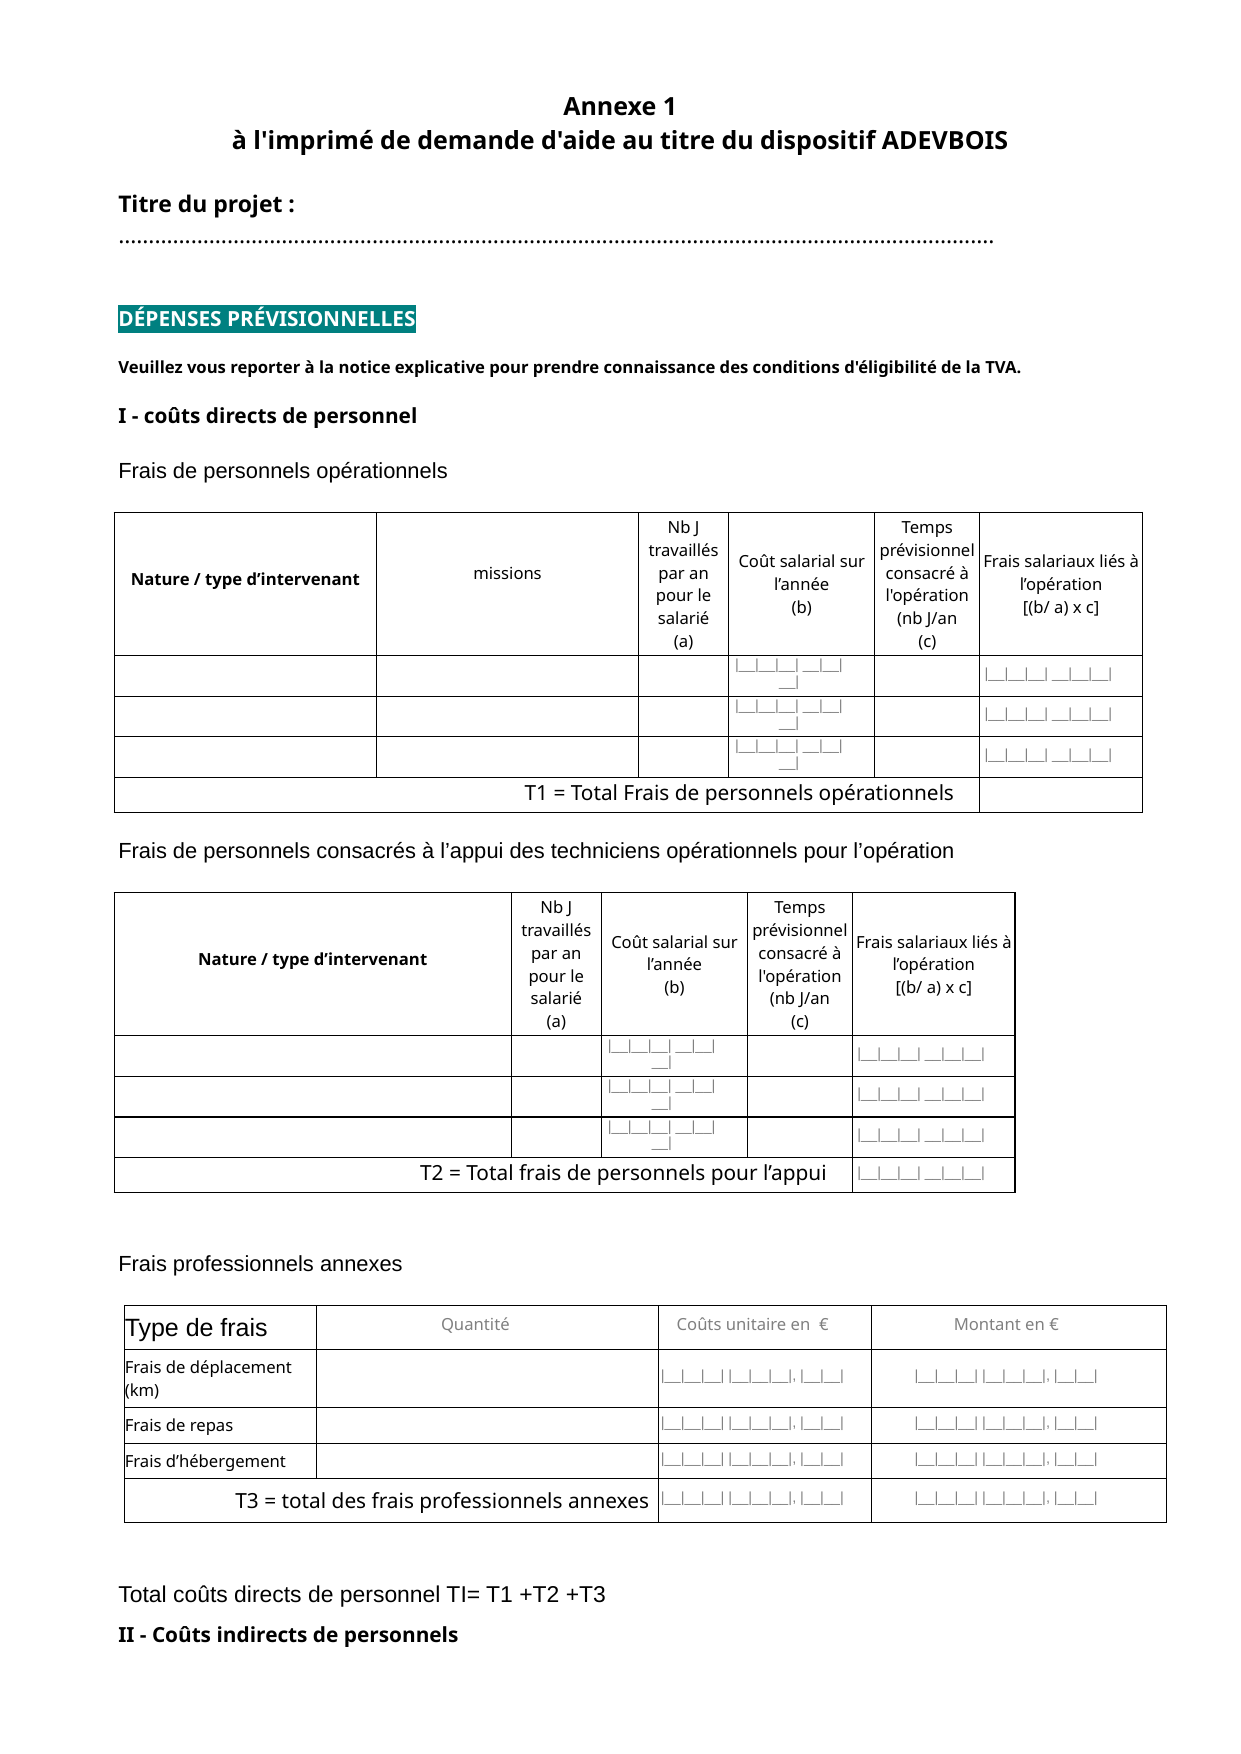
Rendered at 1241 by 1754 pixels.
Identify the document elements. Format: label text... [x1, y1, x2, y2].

text Titre du projet : ………………………………………………………………………………………………………………………………. [118, 188, 1122, 251]
table_cell [115, 737, 376, 777]
table_cell |__|__|__| __|__|__| [853, 1118, 1014, 1157]
table_header Quantité [317, 1306, 658, 1348]
table_cell [377, 737, 638, 777]
table_header missions [377, 513, 638, 655]
text Total coûts directs de personnel TI= T1 +T2 +T3 [118, 1581, 1122, 1607]
table_cell |__|__|__| |__|__|__|, |__|__| [872, 1350, 1166, 1407]
table_cell |__|__|__| __|__|__| [729, 697, 874, 736]
table_cell [748, 1077, 852, 1116]
table_cell [317, 1444, 658, 1478]
table_cell Frais de déplacement (km) [125, 1350, 316, 1407]
table_cell T3 = total des frais professionnels annexes [125, 1479, 658, 1522]
table_cell |__|__|__| __|__|__| [980, 737, 1142, 777]
table_cell |__|__|__| __|__|__| [729, 656, 874, 696]
table_header Coûts unitaire en € [659, 1306, 871, 1348]
table_cell [377, 697, 638, 736]
text I - coûts directs de personnel [118, 401, 1122, 429]
table_header Montant en € [872, 1306, 1166, 1348]
text Frais de personnels opérationnels [118, 458, 1122, 483]
table_cell [115, 1077, 511, 1116]
table_cell [748, 1118, 852, 1157]
table_cell [875, 697, 979, 736]
table_cell |__|__|__| __|__|__| [853, 1036, 1014, 1076]
table_cell [115, 1118, 511, 1157]
text Veuillez vous reporter à la notice explicative pour prendre connaissance des conditions d'éligibilité de la TVA. [118, 356, 1122, 378]
table_cell |__|__|__| __|__|__| [980, 697, 1142, 736]
table_header Type de frais [125, 1306, 316, 1348]
table_cell |__|__|__| __|__|__| [980, 656, 1142, 696]
text à l'imprimé de demande d'aide au titre du dispositif ADEVBOIS [118, 123, 1122, 157]
text II - Coûts indirects de personnels [118, 1620, 1122, 1648]
table_header Frais salariaux liés à l’opération [(b/ a) x c] [980, 513, 1142, 655]
table_cell |__|__|__| __|__|__| [853, 1158, 1014, 1192]
table_cell [512, 1118, 601, 1157]
table_cell [317, 1350, 658, 1407]
table_cell |__|__|__| |__|__|__|, |__|__| [659, 1444, 871, 1478]
table_cell [875, 656, 979, 696]
table_cell [115, 656, 376, 696]
table_header Coût salarial sur l’année (b) [729, 513, 874, 655]
text Annexe 1 [118, 89, 1122, 123]
table_cell [748, 1036, 852, 1076]
table_cell [512, 1036, 601, 1076]
table_cell Frais d’hébergement [125, 1444, 316, 1478]
table_cell [980, 778, 1142, 812]
text Frais de personnels consacrés à l’appui des techniciens opérationnels pour l’opération [118, 838, 1122, 863]
table_cell |__|__|__| |__|__|__|, |__|__| [872, 1444, 1166, 1478]
table_cell |__|__|__| __|__|__| [602, 1118, 747, 1157]
table_cell T1 = Total Frais de personnels opérationnels [115, 778, 979, 812]
text Frais professionnels annexes [118, 1251, 1122, 1276]
table_cell [115, 697, 376, 736]
table_cell |__|__|__| |__|__|__|, |__|__| [659, 1408, 871, 1442]
table_header Temps prévisionnel consacré à l'opération (nb J/an (c) [875, 513, 979, 655]
table_cell [875, 737, 979, 777]
table_cell [639, 697, 728, 736]
table_cell Frais de repas [125, 1408, 316, 1442]
table_cell [639, 737, 728, 777]
table_header Nb J travaillés par an pour le salarié (a) [639, 513, 728, 655]
table_header Coût salarial sur l’année (b) [602, 893, 747, 1035]
table_cell [377, 656, 638, 696]
table_cell |__|__|__| |__|__|__|, |__|__| [872, 1479, 1166, 1522]
table_cell |__|__|__| |__|__|__|, |__|__| [659, 1350, 871, 1407]
table_header Nature / type d’intervenant [115, 513, 376, 655]
table_cell [115, 1036, 511, 1076]
table_cell [639, 656, 728, 696]
table_cell [317, 1408, 658, 1442]
table_cell |__|__|__| __|__|__| [602, 1036, 747, 1076]
table_header Temps prévisionnel consacré à l'opération (nb J/an (c) [748, 893, 852, 1035]
table_cell [512, 1077, 601, 1116]
table_header Frais salariaux liés à l’opération [(b/ a) x c] [853, 893, 1014, 1035]
table_cell |__|__|__| __|__|__| [729, 737, 874, 777]
table_cell |__|__|__| __|__|__| [853, 1077, 1014, 1116]
table_cell |__|__|__| |__|__|__|, |__|__| [872, 1408, 1166, 1442]
table_header Nb J travaillés par an pour le salarié (a) [512, 893, 601, 1035]
table_cell T2 = Total frais de personnels pour l’appui [115, 1158, 852, 1192]
table_cell |__|__|__| __|__|__| [602, 1077, 747, 1116]
table_cell |__|__|__| |__|__|__|, |__|__| [659, 1479, 871, 1522]
table_header Nature / type d’intervenant [115, 893, 511, 1035]
text DÉPENSES PRÉVISIONNELLES [118, 304, 1122, 333]
